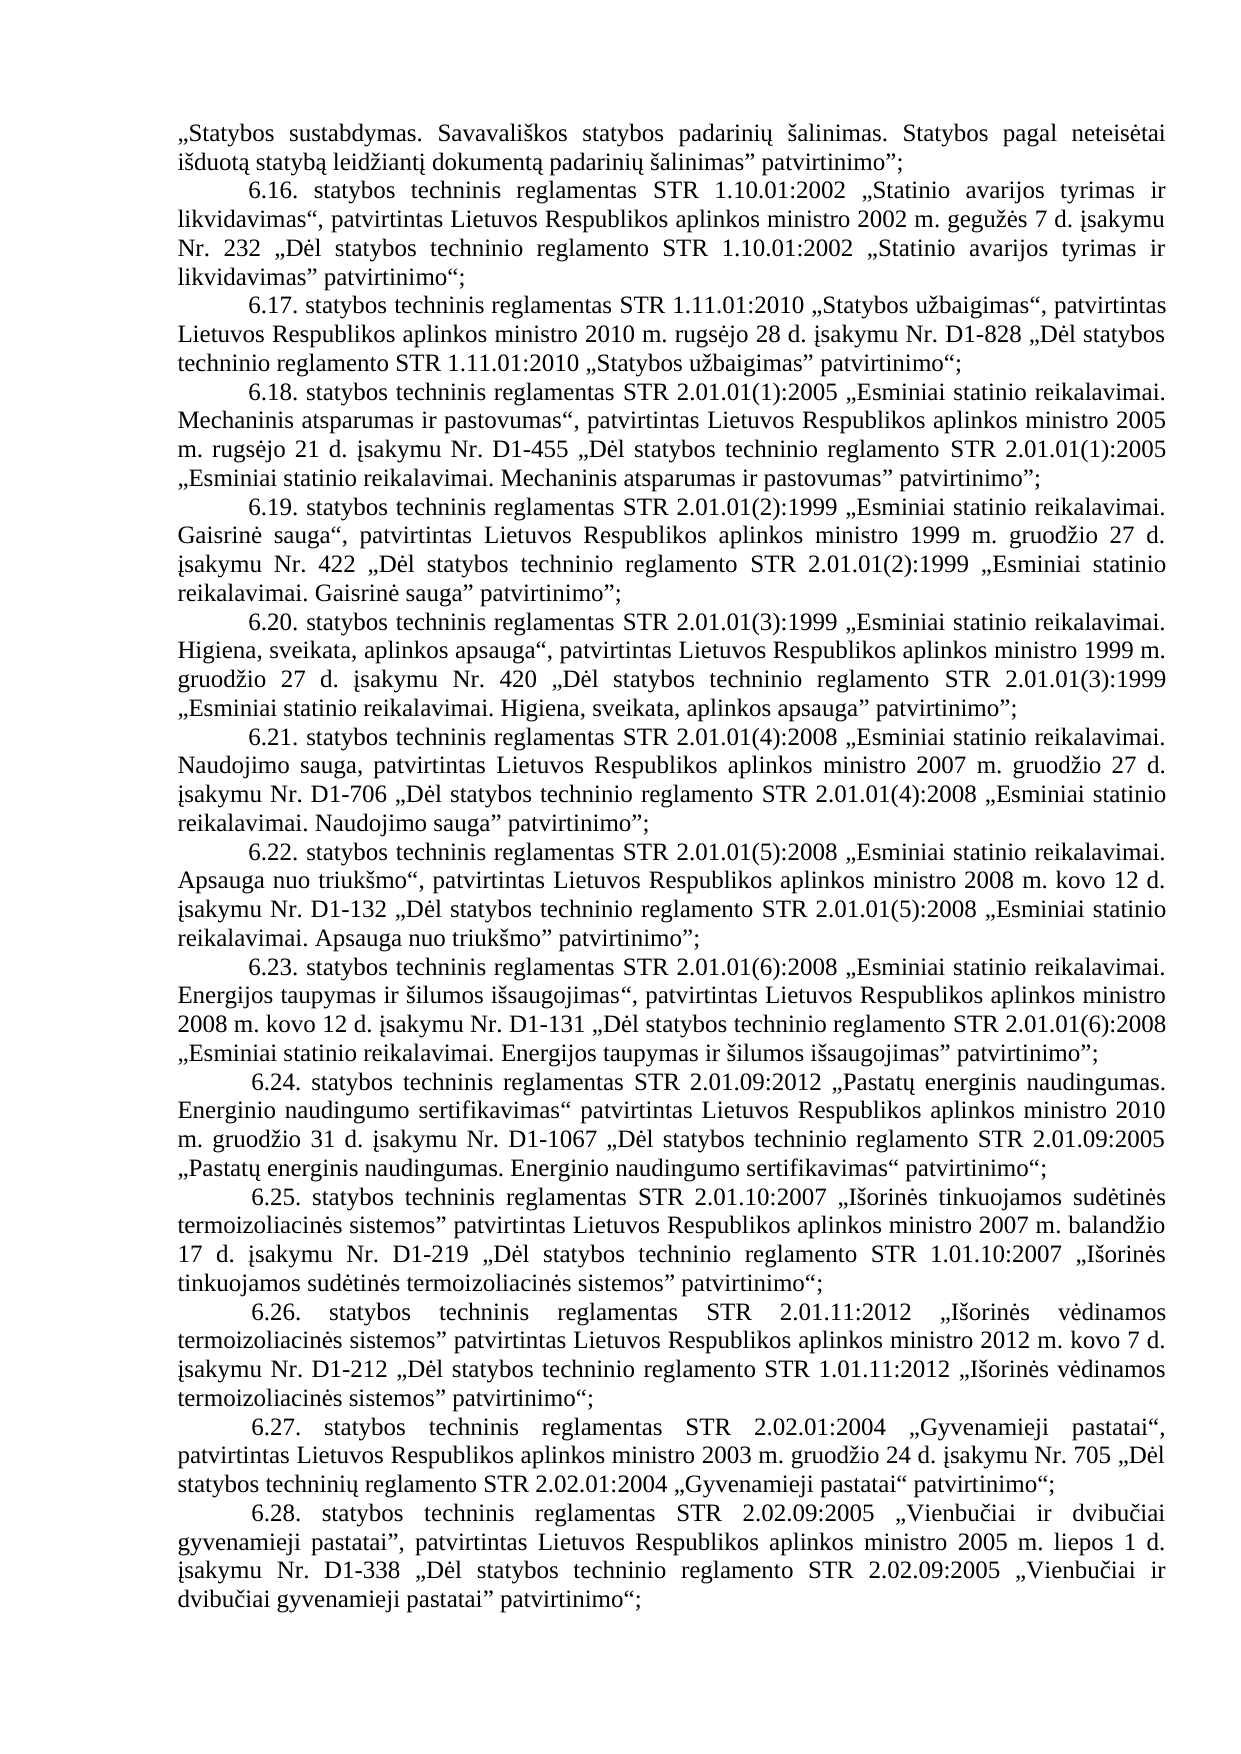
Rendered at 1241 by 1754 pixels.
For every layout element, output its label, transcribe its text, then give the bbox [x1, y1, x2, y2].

text 6.24. statybos techninis reglamentas STR 2.01.09:2012 „Pastatų energinis naudingumas. Energinio naudingumo sertifikavimas“ patvirtintas Lietuvos Respublikos aplinkos ministro 2010 m. gruodžio 31 d. įsakymu Nr. D1-1067 „Dėl statybos techninio reglamento STR 2.01.09:2005 „Pastatų energinis naudingumas. Energinio naudingumo sertifikavimas“ patvirtinimo“; [177, 1067, 1166, 1182]
text 6.16. statybos techninis reglamentas STR 1.10.01:2002 „Statinio avarijos tyrimas ir likvidavimas“, patvirtintas Lietuvos Respublikos aplinkos ministro 2002 m. gegužės 7 d. įsakymu Nr. 232 „Dėl statybos techninio reglamento STR 1.10.01:2002 „Statinio avarijos tyrimas ir likvidavimas” patvirtinimo“; [177, 176, 1166, 291]
text 6.17. statybos techninis reglamentas STR 1.11.01:2010 „Statybos užbaigimas“, patvirtintas Lietuvos Respublikos aplinkos ministro 2010 m. rugsėjo 28 d. įsakymu Nr. D1-828 „Dėl statybos techninio reglamento STR 1.11.01:2010 „Statybos užbaigimas” patvirtinimo“; [177, 291, 1166, 377]
text 6.26. statybos techninis reglamentas STR 2.01.11:2012 „Išorinės vėdinamos termoizoliacinės sistemos” patvirtintas Lietuvos Respublikos aplinkos ministro 2012 m. kovo 7 d. įsakymu Nr. D1-212 „Dėl statybos techninio reglamento STR 1.01.11:2012 „Išorinės vėdinamos termoizoliacinės sistemos” patvirtinimo“; [177, 1297, 1166, 1412]
text 6.27. statybos techninis reglamentas STR 2.02.01:2004 „Gyvenamieji pastatai“, patvirtintas Lietuvos Respublikos aplinkos ministro 2003 m. gruodžio 24 d. įsakymu Nr. 705 „Dėl statybos techninių reglamento STR 2.02.01:2004 „Gyvenamieji pastatai“ patvirtinimo“; [177, 1412, 1166, 1498]
text 6.20. statybos techninis reglamentas STR 2.01.01(3):1999 „Esminiai statinio reikalavimai. Higiena, sveikata, aplinkos apsauga“, patvirtintas Lietuvos Respublikos aplinkos ministro 1999 m. gruodžio 27 d. įsakymu Nr. 420 „Dėl statybos techninio reglamento STR 2.01.01(3):1999 „Esminiai statinio reikalavimai. Higiena, sveikata, aplinkos apsauga” patvirtinimo”; [177, 607, 1166, 722]
text 6.25. statybos techninis reglamentas STR 2.01.10:2007 „Išorinės tinkuojamos sudėtinės termoizoliacinės sistemos” patvirtintas Lietuvos Respublikos aplinkos ministro 2007 m. balandžio 17 d. įsakymu Nr. D1-219 „Dėl statybos techninio reglamento STR 1.01.10:2007 „Išorinės tinkuojamos sudėtinės termoizoliacinės sistemos” patvirtinimo“; [177, 1182, 1166, 1297]
text 6.28. statybos techninis reglamentas STR 2.02.09:2005 „Vienbučiai ir dvibučiai gyvenamieji pastatai”, patvirtintas Lietuvos Respublikos aplinkos ministro 2005 m. liepos 1 d. įsakymu Nr. D1-338 „Dėl statybos techninio reglamento STR 2.02.09:2005 „Vienbučiai ir dvibučiai gyvenamieji pastatai” patvirtinimo“; [177, 1498, 1166, 1613]
text 6.23. statybos techninis reglamentas STR 2.01.01(6):2008 „Esminiai statinio reikalavimai. Energijos taupymas ir šilumos išsaugojimas“, patvirtintas Lietuvos Respublikos aplinkos ministro 2008 m. kovo 12 d. įsakymu Nr. D1-131 „Dėl statybos techninio reglamento STR 2.01.01(6):2008 „Esminiai statinio reikalavimai. Energijos taupymas ir šilumos išsaugojimas” patvirtinimo”; [177, 952, 1166, 1067]
text 6.18. statybos techninis reglamentas STR 2.01.01(1):2005 „Esminiai statinio reikalavimai. Mechaninis atsparumas ir pastovumas“, patvirtintas Lietuvos Respublikos aplinkos ministro 2005 m. rugsėjo 21 d. įsakymu Nr. D1-455 „Dėl statybos techninio reglamento STR 2.01.01(1):2005 „Esminiai statinio reikalavimai. Mechaninis atsparumas ir pastovumas” patvirtinimo”; [177, 377, 1166, 492]
text „Statybos sustabdymas. Savavališkos statybos padarinių šalinimas. Statybos pagal neteisėtai išduotą statybą leidžiantį dokumentą padarinių šalinimas” patvirtinimo”; [177, 118, 1166, 176]
text 6.21. statybos techninis reglamentas STR 2.01.01(4):2008 „Esminiai statinio reikalavimai. Naudojimo sauga, patvirtintas Lietuvos Respublikos aplinkos ministro 2007 m. gruodžio 27 d. įsakymu Nr. D1-706 „Dėl statybos techninio reglamento STR 2.01.01(4):2008 „Esminiai statinio reikalavimai. Naudojimo sauga” patvirtinimo”; [177, 722, 1166, 837]
text 6.22. statybos techninis reglamentas STR 2.01.01(5):2008 „Esminiai statinio reikalavimai. Apsauga nuo triukšmo“, patvirtintas Lietuvos Respublikos aplinkos ministro 2008 m. kovo 12 d. įsakymu Nr. D1-132 „Dėl statybos techninio reglamento STR 2.01.01(5):2008 „Esminiai statinio reikalavimai. Apsauga nuo triukšmo” patvirtinimo”; [177, 837, 1166, 952]
text 6.19. statybos techninis reglamentas STR 2.01.01(2):1999 „Esminiai statinio reikalavimai. Gaisrinė sauga“, patvirtintas Lietuvos Respublikos aplinkos ministro 1999 m. gruodžio 27 d. įsakymu Nr. 422 „Dėl statybos techninio reglamento STR 2.01.01(2):1999 „Esminiai statinio reikalavimai. Gaisrinė sauga” patvirtinimo”; [177, 492, 1166, 607]
